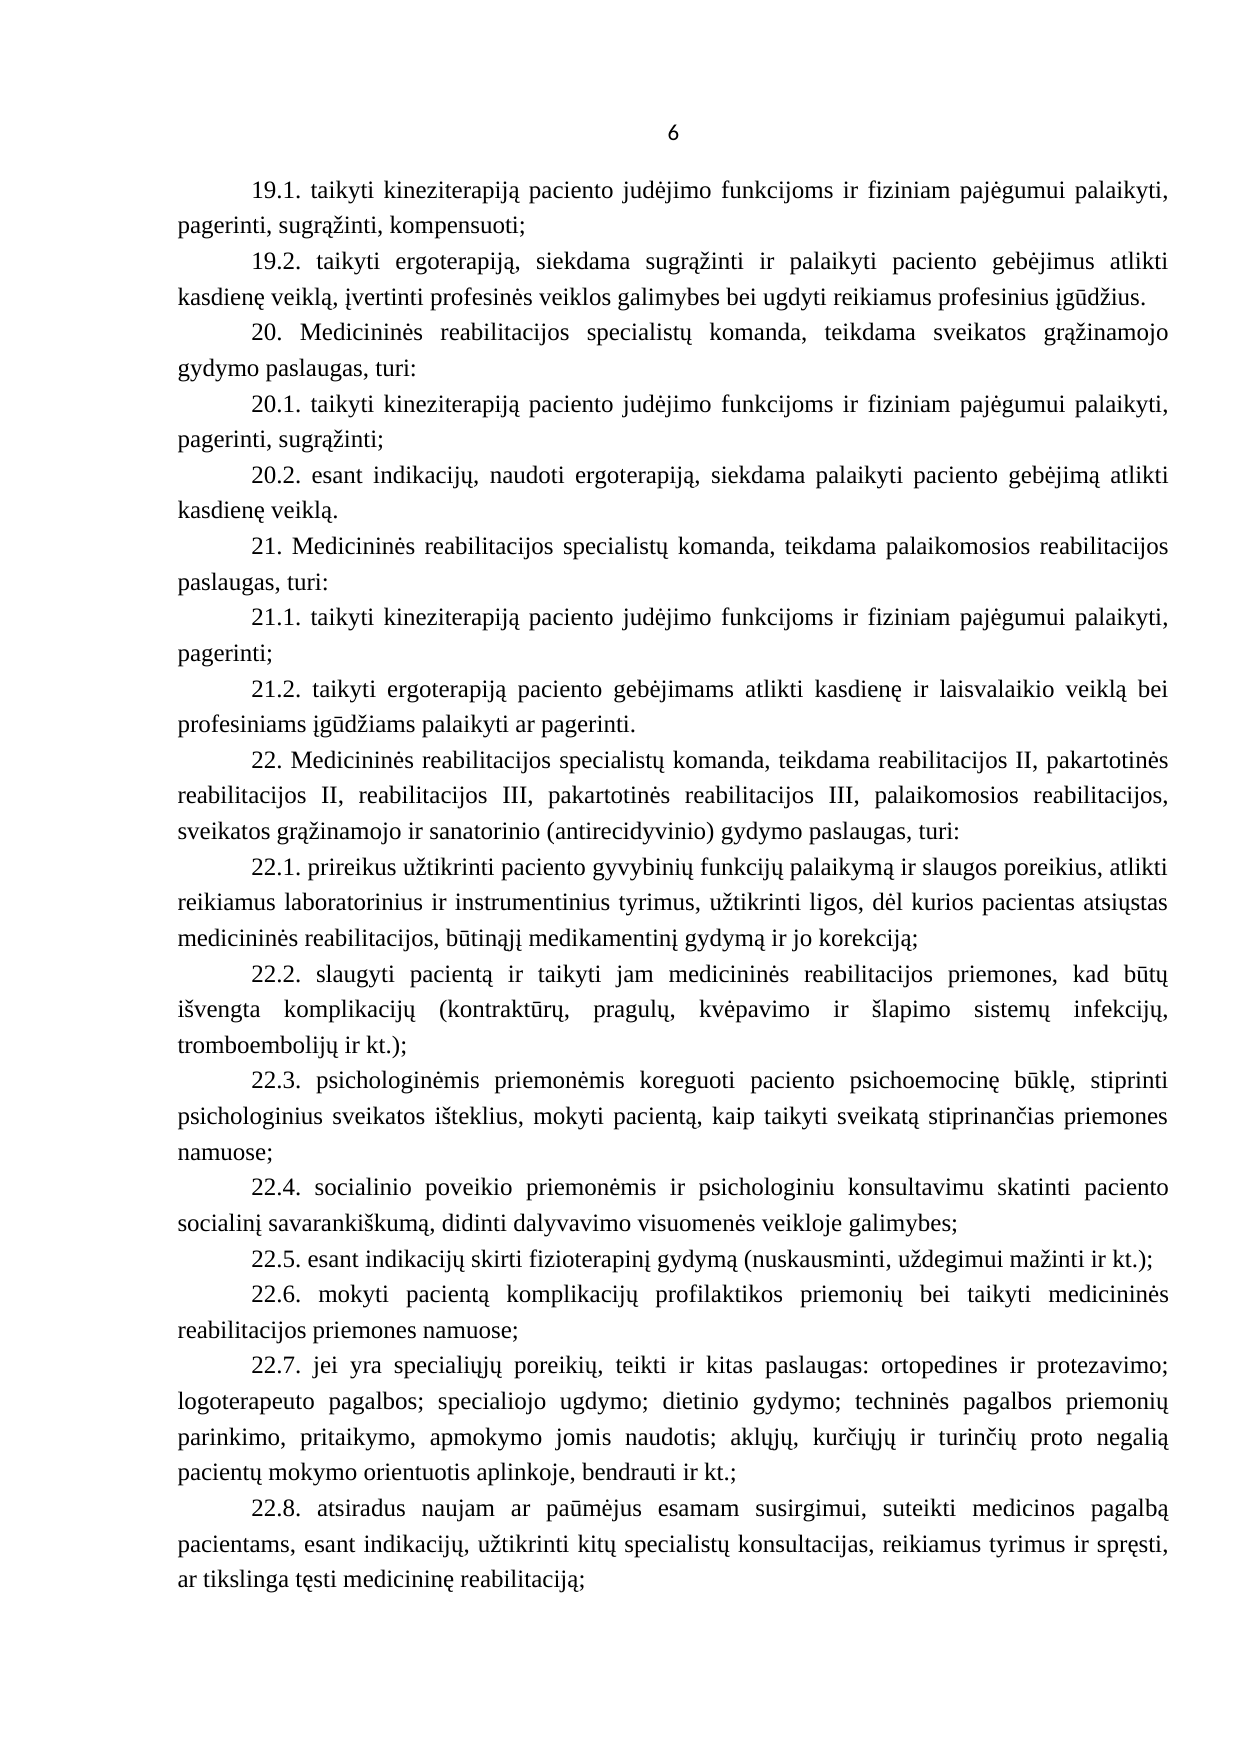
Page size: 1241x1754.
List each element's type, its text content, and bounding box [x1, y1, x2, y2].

text 22.7. jei yra specialiųjų poreikių, teikti ir kitas paslaugas: ortopedines ir protezavimo; logoterapeuto pagalbos; specialiojo ugdymo; dietinio gydymo; techninės pagalbos priemonių parinkimo, pritaikymo, apmokymo jomis naudotis; aklųjų, kurčiųjų ir turinčių proto negalią pacientų mokymo orientuotis aplinkoje, bendrauti ir kt.; [177, 1351, 1169, 1486]
text 20.1. taikyti kineziterapiją paciento judėjimo funkcijoms ir fiziniam pajėgumui palaikyti, pagerinti, sugrąžinti; [177, 389, 1169, 453]
text 22.8. atsiradus naujam ar paūmėjus esamam susirgimui, suteikti medicinos pagalbą pacientams, esant indikacijų, užtikrinti kitų specialistų konsultacijas, reikiamus tyrimus ir spręsti, ar tikslinga tęsti medicininę reabilitaciją; [177, 1493, 1169, 1593]
text 22. Medicininės reabilitacijos specialistų komanda, teikdama reabilitacijos II, pakartotinės reabilitacijos II, reabilitacijos III, pakartotinės reabilitacijos III, palaikomosios reabilitacijos, sveikatos grąžinamojo ir sanatorinio (antirecidyvinio) gydymo paslaugas, turi: [177, 745, 1169, 845]
text 22.4. socialinio poveikio priemonėmis ir psichologiniu konsultavimu skatinti paciento socialinį savarankiškumą, didinti dalyvavimo visuomenės veikloje galimybes; [177, 1172, 1169, 1237]
text 19.1. taikyti kineziterapiją paciento judėjimo funkcijoms ir fiziniam pajėgumui palaikyti, pagerinti, sugrąžinti, kompensuoti; [177, 175, 1169, 239]
text 21.2. taikyti ergoterapiją paciento gebėjimams atlikti kasdienę ir laisvalaikio veiklą bei profesiniams įgūdžiams palaikyti ar pagerinti. [177, 674, 1169, 738]
text 22.1. prireikus užtikrinti paciento gyvybinių funkcijų palaikymą ir slaugos poreikius, atlikti reikiamus laboratorinius ir instrumentinius tyrimus, užtikrinti ligos, dėl kurios pacientas atsiųstas medicininės reabilitacijos, būtinąjį medikamentinį gydymą ir jo korekciją; [177, 852, 1169, 952]
text 21.1. taikyti kineziterapiją paciento judėjimo funkcijoms ir fiziniam pajėgumui palaikyti, pagerinti; [177, 602, 1169, 667]
text 22.2. slaugyti pacientą ir taikyti jam medicininės reabilitacijos priemones, kad būtų išvengta komplikacijų (kontraktūrų, pragulų, kvėpavimo ir šlapimo sistemų infekcijų, tromboembolijų ir kt.); [177, 959, 1169, 1059]
text 20.2. esant indikacijų, naudoti ergoterapiją, siekdama palaikyti paciento gebėjimą atlikti kasdienę veiklą. [177, 460, 1169, 524]
text 22.5. esant indikacijų skirti fizioterapinį gydymą (nuskausminti, uždegimui mažinti ir kt.); [177, 1244, 1169, 1272]
text 22.3. psichologinėmis priemonėmis koreguoti paciento psichoemocinę būklę, stiprinti psichologinius sveikatos išteklius, mokyti pacientą, kaip taikyti sveikatą stiprinančias priemones namuose; [177, 1066, 1169, 1166]
text 20. Medicininės reabilitacijos specialistų komanda, teikdama sveikatos grąžinamojo gydymo paslaugas, turi: [177, 317, 1169, 382]
text 21. Medicininės reabilitacijos specialistų komanda, teikdama palaikomosios reabilitacijos paslaugas, turi: [177, 531, 1169, 596]
text 19.2. taikyti ergoterapiją, siekdama sugrąžinti ir palaikyti paciento gebėjimus atlikti kasdienę veiklą, įvertinti profesinės veiklos galimybes bei ugdyti reikiamus profesinius įgūdžius. [177, 246, 1169, 311]
text 22.6. mokyti pacientą komplikacijų profilaktikos priemonių bei taikyti medicininės reabilitacijos priemones namuose; [177, 1279, 1169, 1344]
